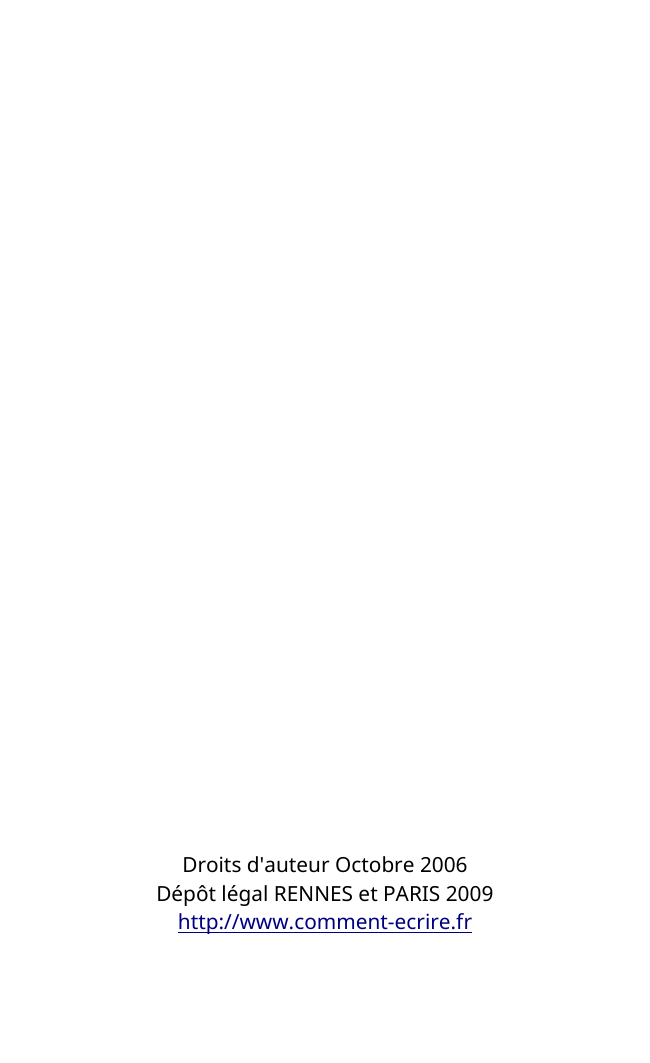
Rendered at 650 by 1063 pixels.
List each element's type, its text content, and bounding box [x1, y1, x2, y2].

text http://www.comment-ecrire.fr [83, 907, 567, 936]
text Dépôt légal RENNES et PARIS 2009 [83, 879, 567, 907]
text Droits d'auteur Octobre 2006 [83, 851, 567, 879]
